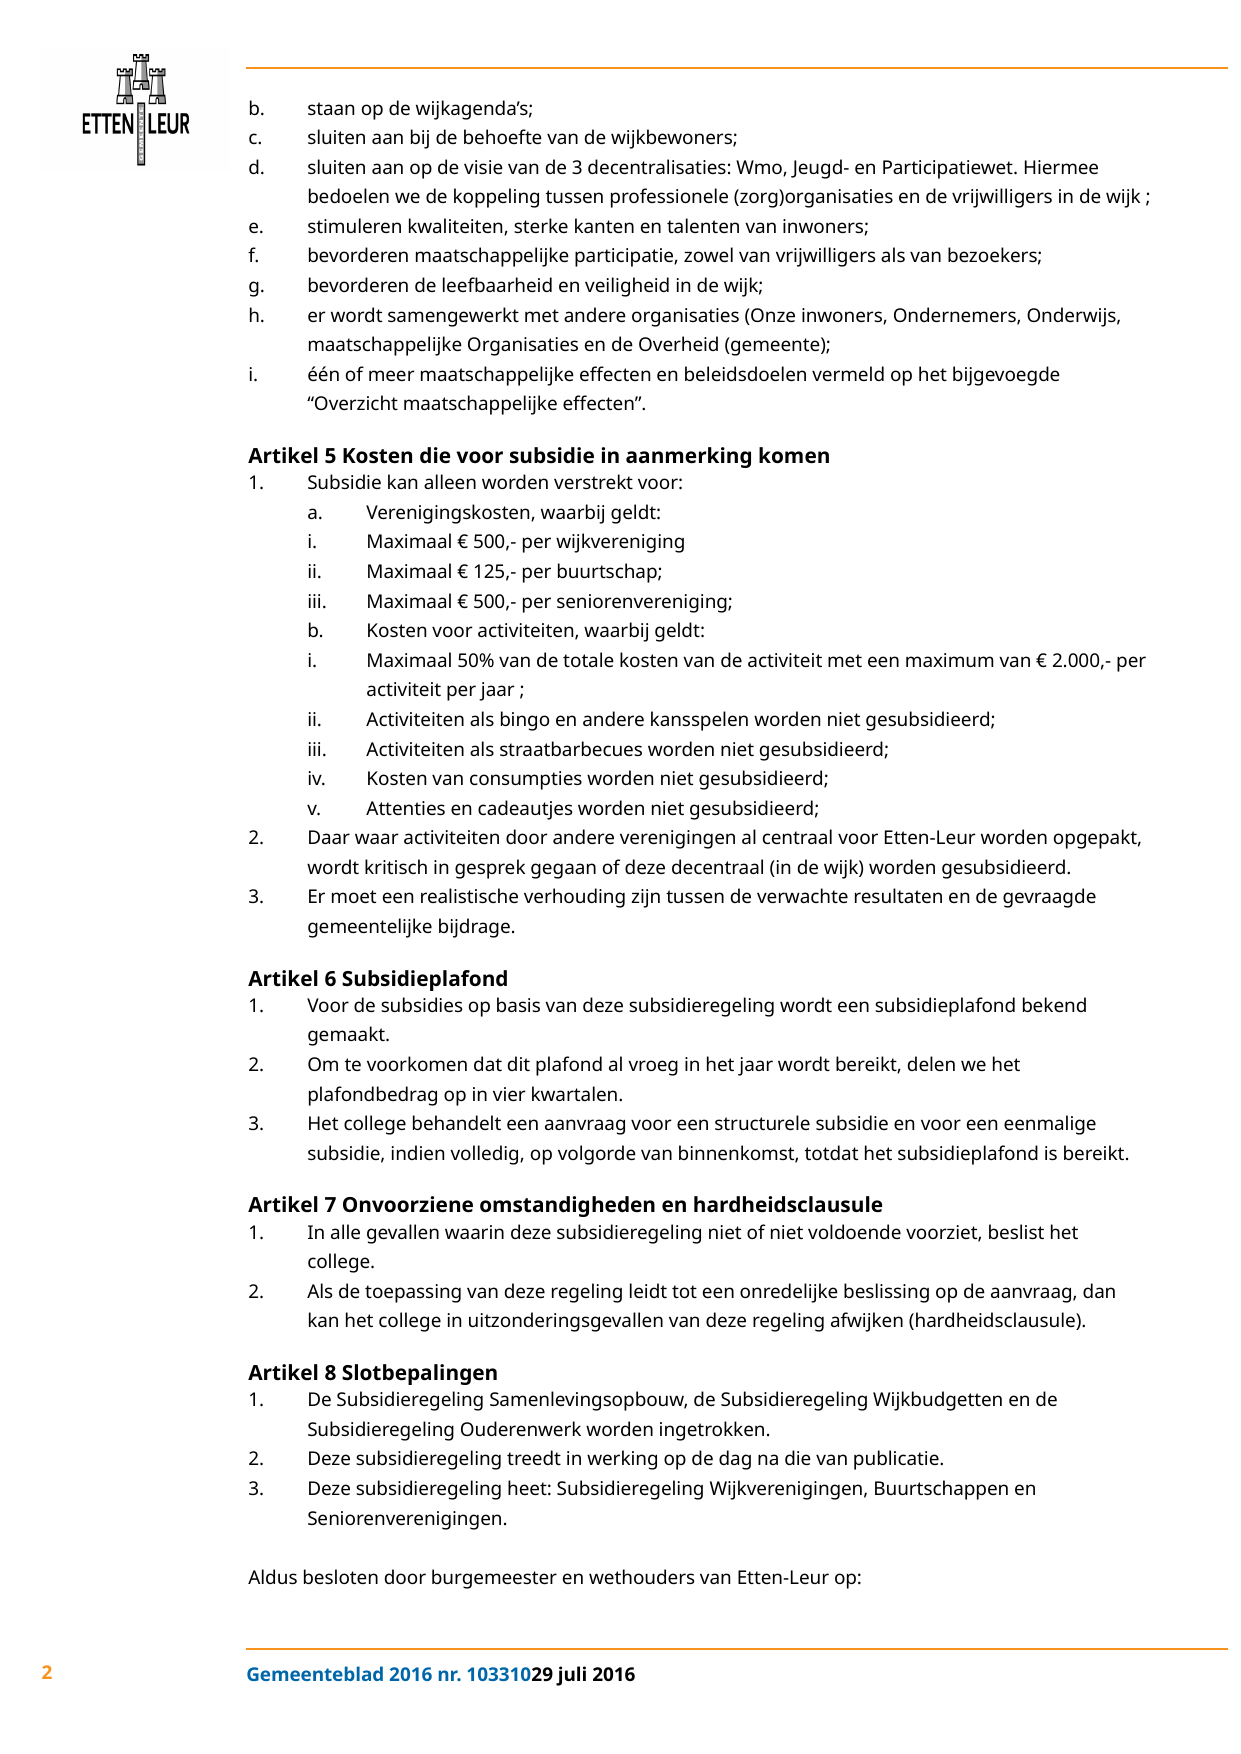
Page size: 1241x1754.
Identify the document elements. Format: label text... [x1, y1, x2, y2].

list Attenties en cadeautjes worden niet gesubsidieerd; [307, 795, 1152, 821]
list één of meer maatschappelijke effecten en beleidsdoelen vermeld op het bijgevoegde “Overzicht maatschappelijke effecten”. [248, 361, 1152, 416]
list Voor de subsidies op basis van deze subsidieregeling wordt een subsidieplafond bekend gemaakt. [248, 992, 1152, 1047]
text Artikel 8 Slotbepalingen [248, 1358, 1152, 1386]
list Activiteiten als straatbarbecues worden niet gesubsidieerd; [307, 736, 1152, 761]
list Als de toepassing van deze regeling leidt tot een onredelijke beslissing op de aanvraag, dan kan het college in uitzonderingsgevallen van deze regeling afwijken (hardheidsclausule). [248, 1278, 1152, 1333]
text Artikel 7 Onvoorziene omstandigheden en hardheidsclausule [248, 1190, 1152, 1219]
list er wordt samengewerkt met andere organisaties (Onze inwoners, Ondernemers, Onderwijs, maatschappelijke Organisaties en de Overheid (gemeente); [248, 302, 1152, 357]
list Subsidie kan alleen worden verstrekt voor: [248, 469, 1152, 495]
list bevorderen maatschappelijke participatie, zowel van vrijwilligers als van bezoekers; [248, 243, 1152, 268]
list Om te voorkomen dat dit plafond al vroeg in het jaar wordt bereikt, delen we het plafondbedrag op in vier kwartalen. [248, 1051, 1152, 1107]
list sluiten aan bij de behoefte van de wijkbewoners; [248, 124, 1152, 150]
list bevorderen de leefbaarheid en veiligheid in de wijk; [248, 272, 1152, 298]
picture [41, 47, 231, 172]
list Er moet een realistische verhouding zijn tussen de verwachte resultaten en de gevraagde gemeentelijke bijdrage. [248, 884, 1152, 939]
list Kosten van consumpties worden niet gesubsidieerd; [307, 765, 1152, 791]
list De Subsidieregeling Samenlevingsopbouw, de Subsidieregeling Wijkbudgetten en de Subsidieregeling Ouderenwerk worden ingetrokken. [248, 1386, 1152, 1442]
list staan op de wijkagenda’s; [248, 95, 1152, 121]
list Kosten voor activiteiten, waarbij geldt: [307, 617, 1152, 643]
list stimuleren kwaliteiten, sterke kanten en talenten van inwoners; [248, 213, 1152, 239]
list sluiten aan op de visie van de 3 decentralisaties: Wmo, Jeugd- en Participatiewet. Hiermee bedoelen we de koppeling tussen professionele (zorg)organisaties en de vrijwilligers in de wijk ; [248, 154, 1152, 209]
list Maximaal € 125,- per buurtschap; [307, 558, 1152, 584]
list Deze subsidieregeling treedt in werking op de dag na die van publicatie. [248, 1446, 1152, 1471]
list In alle gevallen waarin deze subsidieregeling niet of niet voldoende voorziet, beslist het college. [248, 1219, 1152, 1274]
list Daar waar activiteiten door andere verenigingen al centraal voor Etten-Leur worden opgepakt, wordt kritisch in gesprek gegaan of deze decentraal (in de wijk) worden gesubsidieerd. [248, 824, 1152, 880]
list Activiteiten als bingo en andere kansspelen worden niet gesubsidieerd; [307, 706, 1152, 732]
list Maximaal € 500,- per seniorenvereniging; [307, 588, 1152, 613]
list Maximaal € 500,- per wijkvereniging [307, 529, 1152, 554]
text Aldus besloten door burgemeester en wethouders van Etten-Leur op: [248, 1564, 1152, 1590]
list Verenigingskosten, waarbij geldt: [307, 499, 1152, 525]
list Maximaal 50% van de totale kosten van de activiteit met een maximum van € 2.000,- per activiteit per jaar ; [307, 647, 1152, 702]
text Artikel 5 Kosten die voor subsidie in aanmerking komen [248, 441, 1152, 469]
list Deze subsidieregeling heet: Subsidieregeling Wijkverenigingen, Buurtschappen en Seniorenverenigingen. [248, 1475, 1152, 1531]
list Het college behandelt een aanvraag voor een structurele subsidie en voor een eenmalige subsidie, indien volledig, op volgorde van binnenkomst, totdat het subsidieplafond is bereikt. [248, 1110, 1152, 1166]
text Artikel 6 Subsidieplafond [248, 964, 1152, 992]
